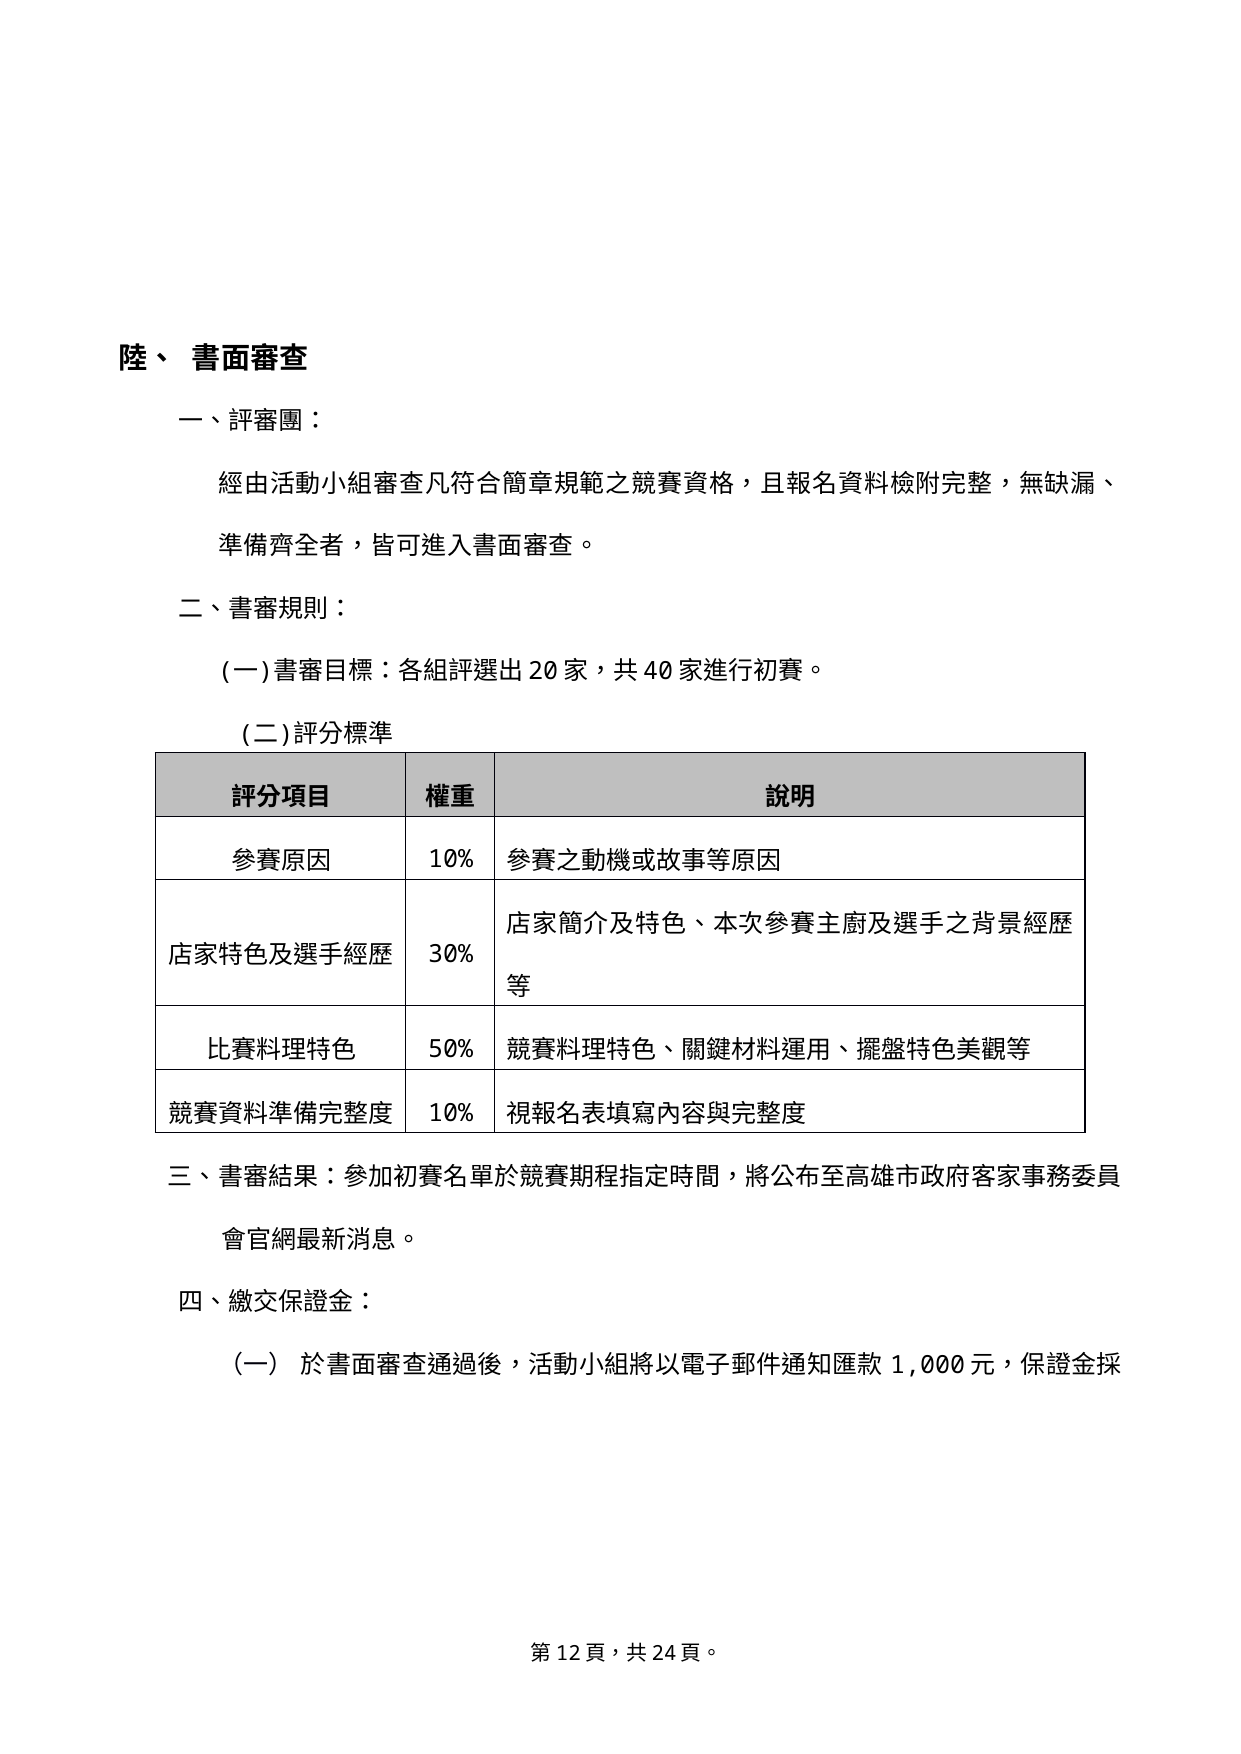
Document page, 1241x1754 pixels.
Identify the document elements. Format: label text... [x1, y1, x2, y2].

text 一、評審團： [118, 377, 1122, 439]
table_cell 參賽原因 [156, 817, 405, 879]
table_cell 視報名表填寫內容與完整度 [495, 1070, 1084, 1132]
table_cell 店家特色及選手經歷 [156, 880, 405, 1005]
table_cell 10% [406, 817, 494, 879]
table_cell 競賽料理特色、關鍵材料運用、擺盤特色美觀等 [495, 1006, 1084, 1069]
list 書面審查 [118, 314, 1122, 377]
table_cell 競賽資料準備完整度 [156, 1070, 405, 1132]
table_cell 比賽料理特色 [156, 1006, 405, 1069]
text (一)書審目標：各組評選出20家，共40家進行初賽。 [218, 627, 1122, 689]
table_header 評分項目 [156, 753, 405, 816]
table_header 說明 [495, 753, 1084, 816]
table_cell 參賽之動機或故事等原因 [495, 817, 1084, 879]
text 經由活動小組審查凡符合簡章規範之競賽資格，且報名資料檢附完整，無缺漏、準備齊全者，皆可進入書面審查。 [218, 439, 1122, 564]
text 四、繳交保證金： [118, 1258, 1122, 1321]
list 於書面審查通過後，活動小組將以電子郵件通知匯款1,000元，保證金採 [218, 1321, 1122, 1383]
text 二、書審規則： [118, 564, 1122, 627]
text 三、書審結果：參加初賽名單於競賽期程指定時間，將公布至高雄市政府客家事務委員會官網最新消息。 [168, 1133, 1122, 1258]
table_cell 50% [406, 1006, 494, 1069]
table_header 權重 [406, 753, 494, 816]
text (二)評分標準 [118, 689, 1122, 752]
table_cell 店家簡介及特色、本次參賽主廚及選手之背景經歷等 [495, 880, 1084, 1005]
table_cell 10% [406, 1070, 494, 1132]
table_cell 30% [406, 880, 494, 1005]
